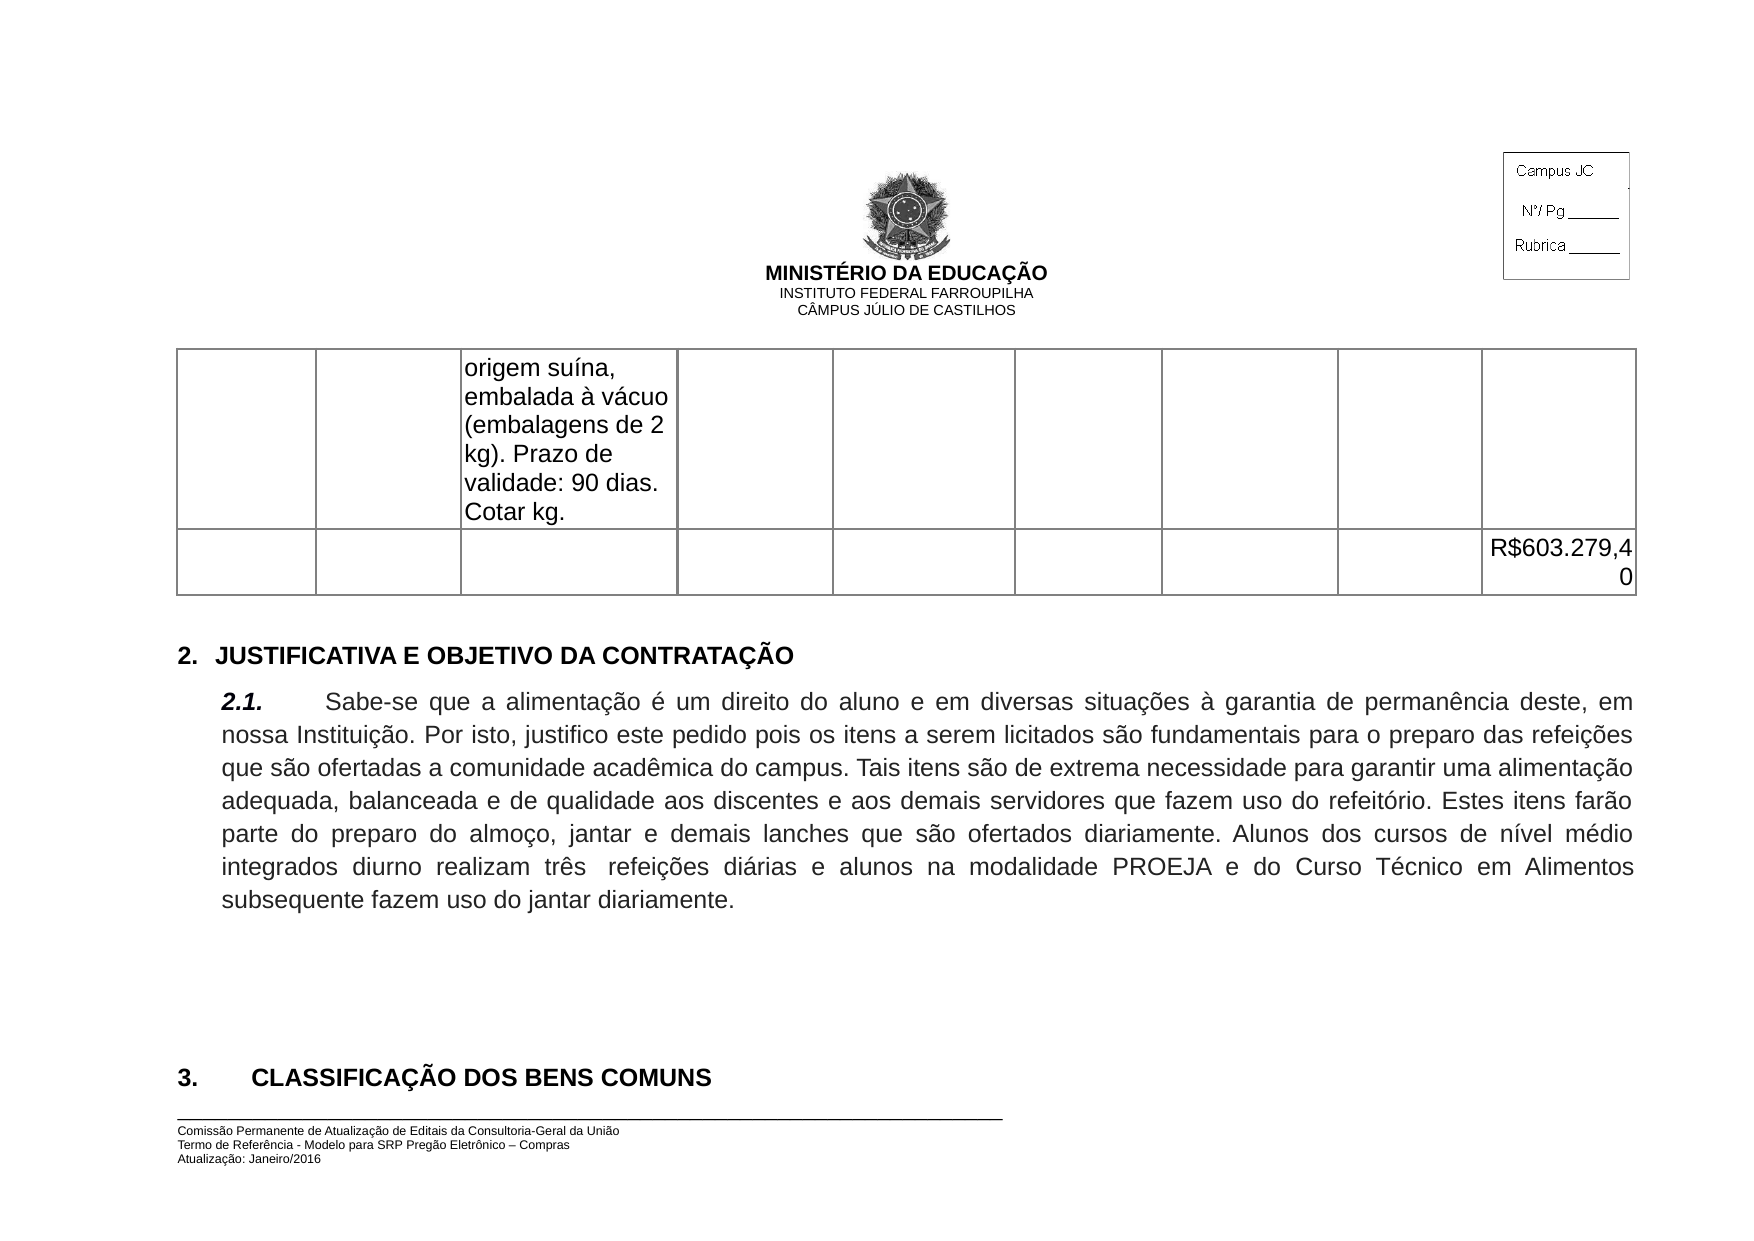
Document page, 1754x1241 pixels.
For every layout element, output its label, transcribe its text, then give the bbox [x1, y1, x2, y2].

table_cell [834, 530, 1014, 593]
table_cell [1163, 530, 1337, 593]
table_cell origem suína, embalada à vácuo (embalagens de 2 kg). Prazo de validade: 90 dias. Cotar kg. [462, 350, 676, 528]
table_cell [178, 530, 315, 593]
table_cell [1339, 530, 1481, 593]
table_cell R$603.279,40 [1483, 530, 1635, 593]
table_cell [178, 350, 315, 528]
list CLASSIFICAÇÃO DOS BENS COMUNS [177, 1063, 1636, 1091]
table_cell [1483, 350, 1635, 528]
table_cell [462, 530, 676, 593]
table_cell [1016, 350, 1161, 528]
table_cell [679, 530, 832, 593]
table_cell [679, 350, 832, 528]
table_cell [834, 350, 1014, 528]
list JUSTIFICATIVA E OBJETIVO DA CONTRATAÇÃO [177, 641, 1636, 670]
picture [862, 171, 951, 261]
table_cell [317, 350, 460, 528]
table_cell [317, 530, 460, 593]
table_cell [1016, 530, 1161, 593]
table_cell [1163, 350, 1337, 528]
picture [1503, 151, 1630, 280]
list Sabe-se que a alimentação é um direito do aluno e em diversas situações à garantia de permanência deste, em nossa Instituição. Por isto, justifico este pedido pois os itens a serem licitados são fundamentais para o preparo das refeições que são ofertadas a comunidade acadêmica do campus. Tais itens são de extrema necessidade para garantir uma alimentação adequada, balanceada e de qualidade aos discentes e aos demais servidores que fazem uso do refeitório. Estes itens farão parte do preparo do almoço, jantar e demais lanches que são ofertados diariamente. Alunos dos cursos de nível médio integrados diurno realizam três refeições diárias e alunos na modalidade PROEJA e do Curso Técnico em Alimentos subsequente fazem uso do jantar diariamente. [221, 687, 1636, 913]
table_cell [1339, 350, 1481, 528]
